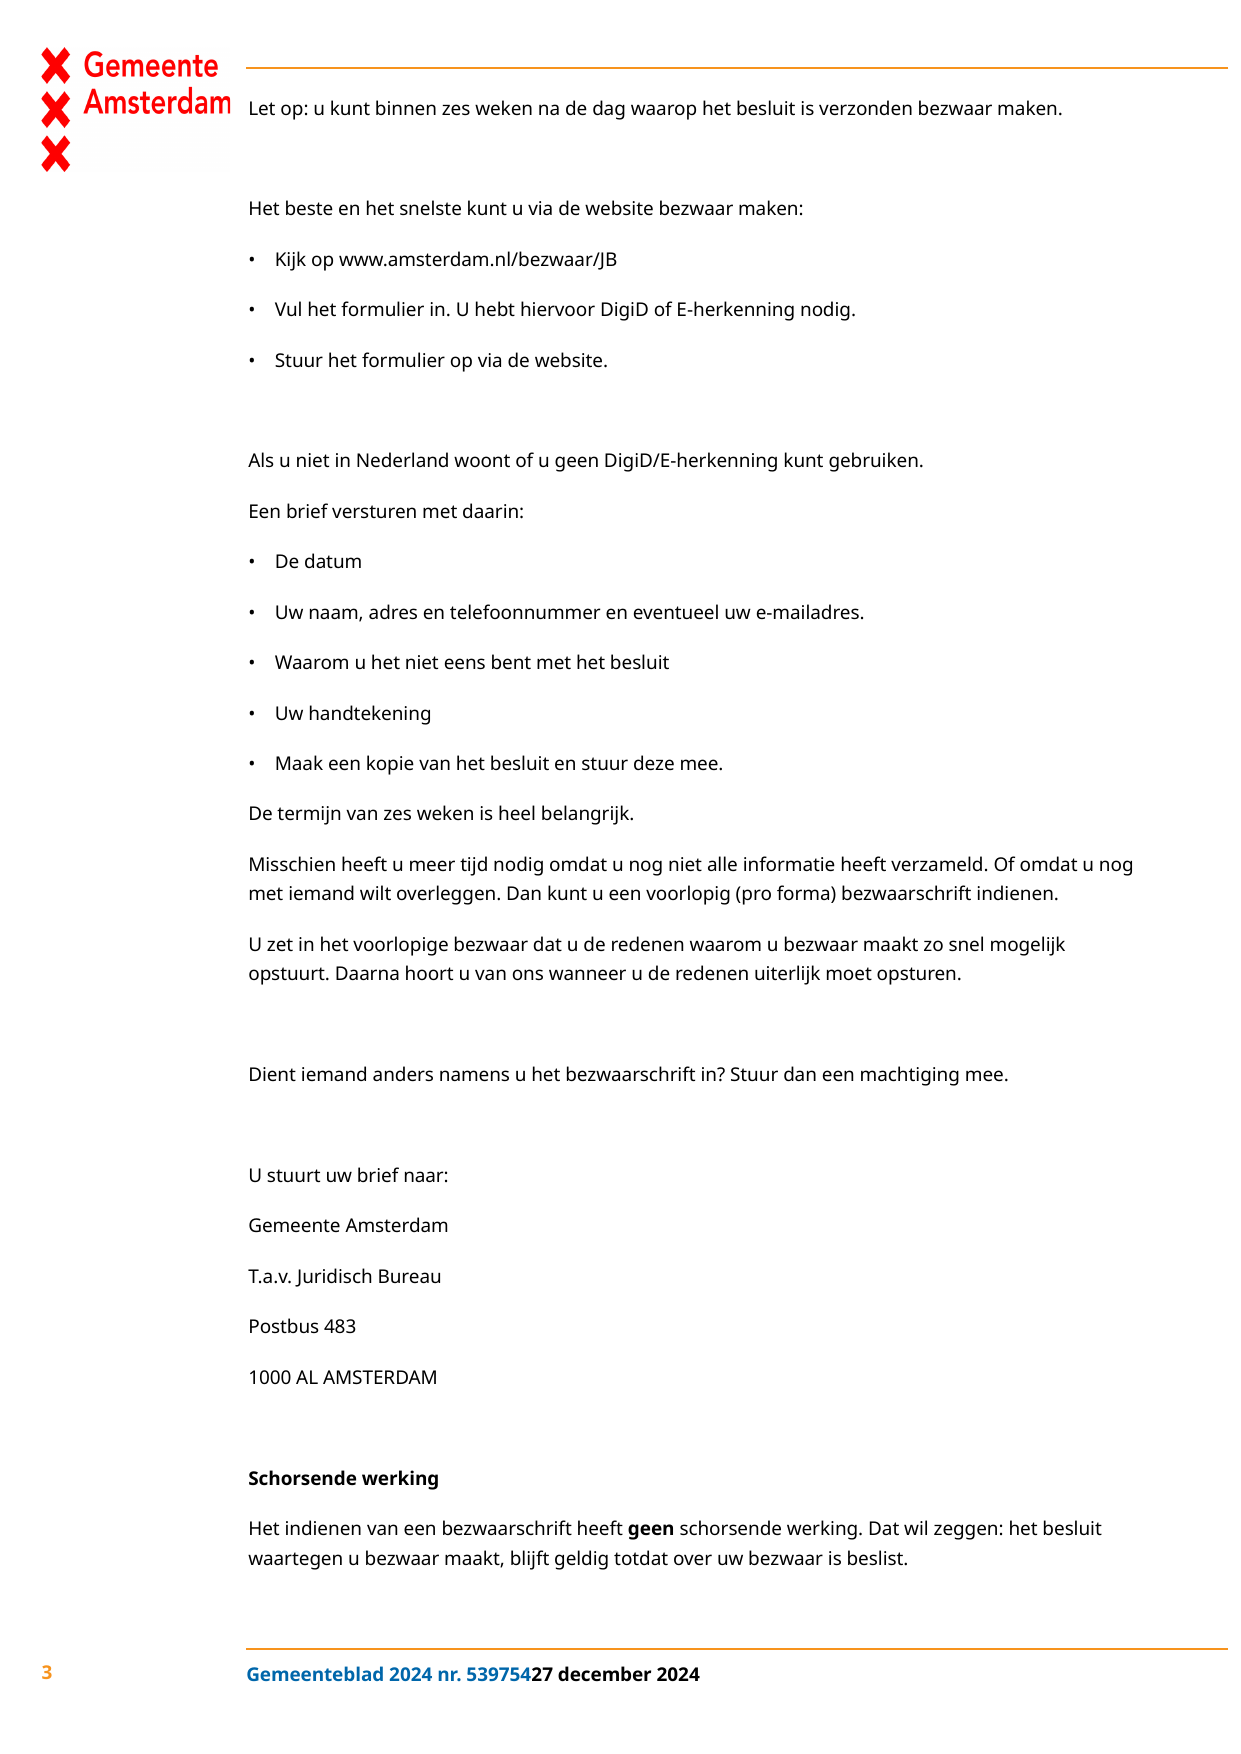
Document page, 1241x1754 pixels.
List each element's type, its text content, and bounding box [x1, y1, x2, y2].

text • Kijk op www.amsterdam.nl/bezwaar/JB [248, 246, 1152, 272]
text Schorsende werking [248, 1465, 1152, 1491]
text Als u niet in Nederland woont of u geen DigiD/E-herkenning kunt gebruiken. [248, 448, 1152, 473]
picture [41, 47, 231, 172]
text T.a.v. Juridisch Bureau [248, 1263, 1152, 1289]
text Postbus 483 [248, 1313, 1152, 1339]
text • Stuur het formulier op via de website. [248, 347, 1152, 373]
text • Uw naam, adres en telefoonnummer en eventueel uw e-mailadres. [248, 599, 1152, 625]
text Een brief versturen met daarin: [248, 498, 1152, 524]
text Gemeente Amsterdam [248, 1213, 1152, 1238]
text • Uw handtekening [248, 700, 1152, 726]
text U zet in het voorlopige bezwaar dat u de redenen waarom u bezwaar maakt zo snel mogelijk opstuurt. Daarna hoort u van ons wanneer u de redenen uiterlijk moet opsturen. [248, 931, 1152, 986]
text Let op: u kunt binnen zes weken na de dag waarop het besluit is verzonden bezwaar maken. [248, 95, 1152, 121]
text De termijn van zes weken is heel belangrijk. [248, 801, 1152, 826]
text Dient iemand anders namens u het bezwaarschrift in? Stuur dan een machtiging mee. [248, 1061, 1152, 1087]
text Het indienen van een bezwaarschrift heeft geen schorsende werking. Dat wil zeggen: het besluit waartegen u bezwaar maakt, blijft geldig totdat over uw bezwaar is beslist. [248, 1515, 1152, 1571]
text • De datum [248, 548, 1152, 574]
text • Vul het formulier in. U hebt hiervoor DigiD of E-herkenning nodig. [248, 296, 1152, 322]
text U stuurt uw brief naar: [248, 1162, 1152, 1188]
text 1000 AL AMSTERDAM [248, 1364, 1152, 1390]
text • Maak een kopie van het besluit en stuur deze mee. [248, 750, 1152, 776]
text Misschien heeft u meer tijd nodig omdat u nog niet alle informatie heeft verzameld. Of omdat u nog met iemand wilt overleggen. Dan kunt u een voorlopig (pro forma) bezwaarschrift indienen. [248, 851, 1152, 906]
text Het beste en het snelste kunt u via de website bezwaar maken: [248, 196, 1152, 221]
text • Waarom u het niet eens bent met het besluit [248, 649, 1152, 675]
